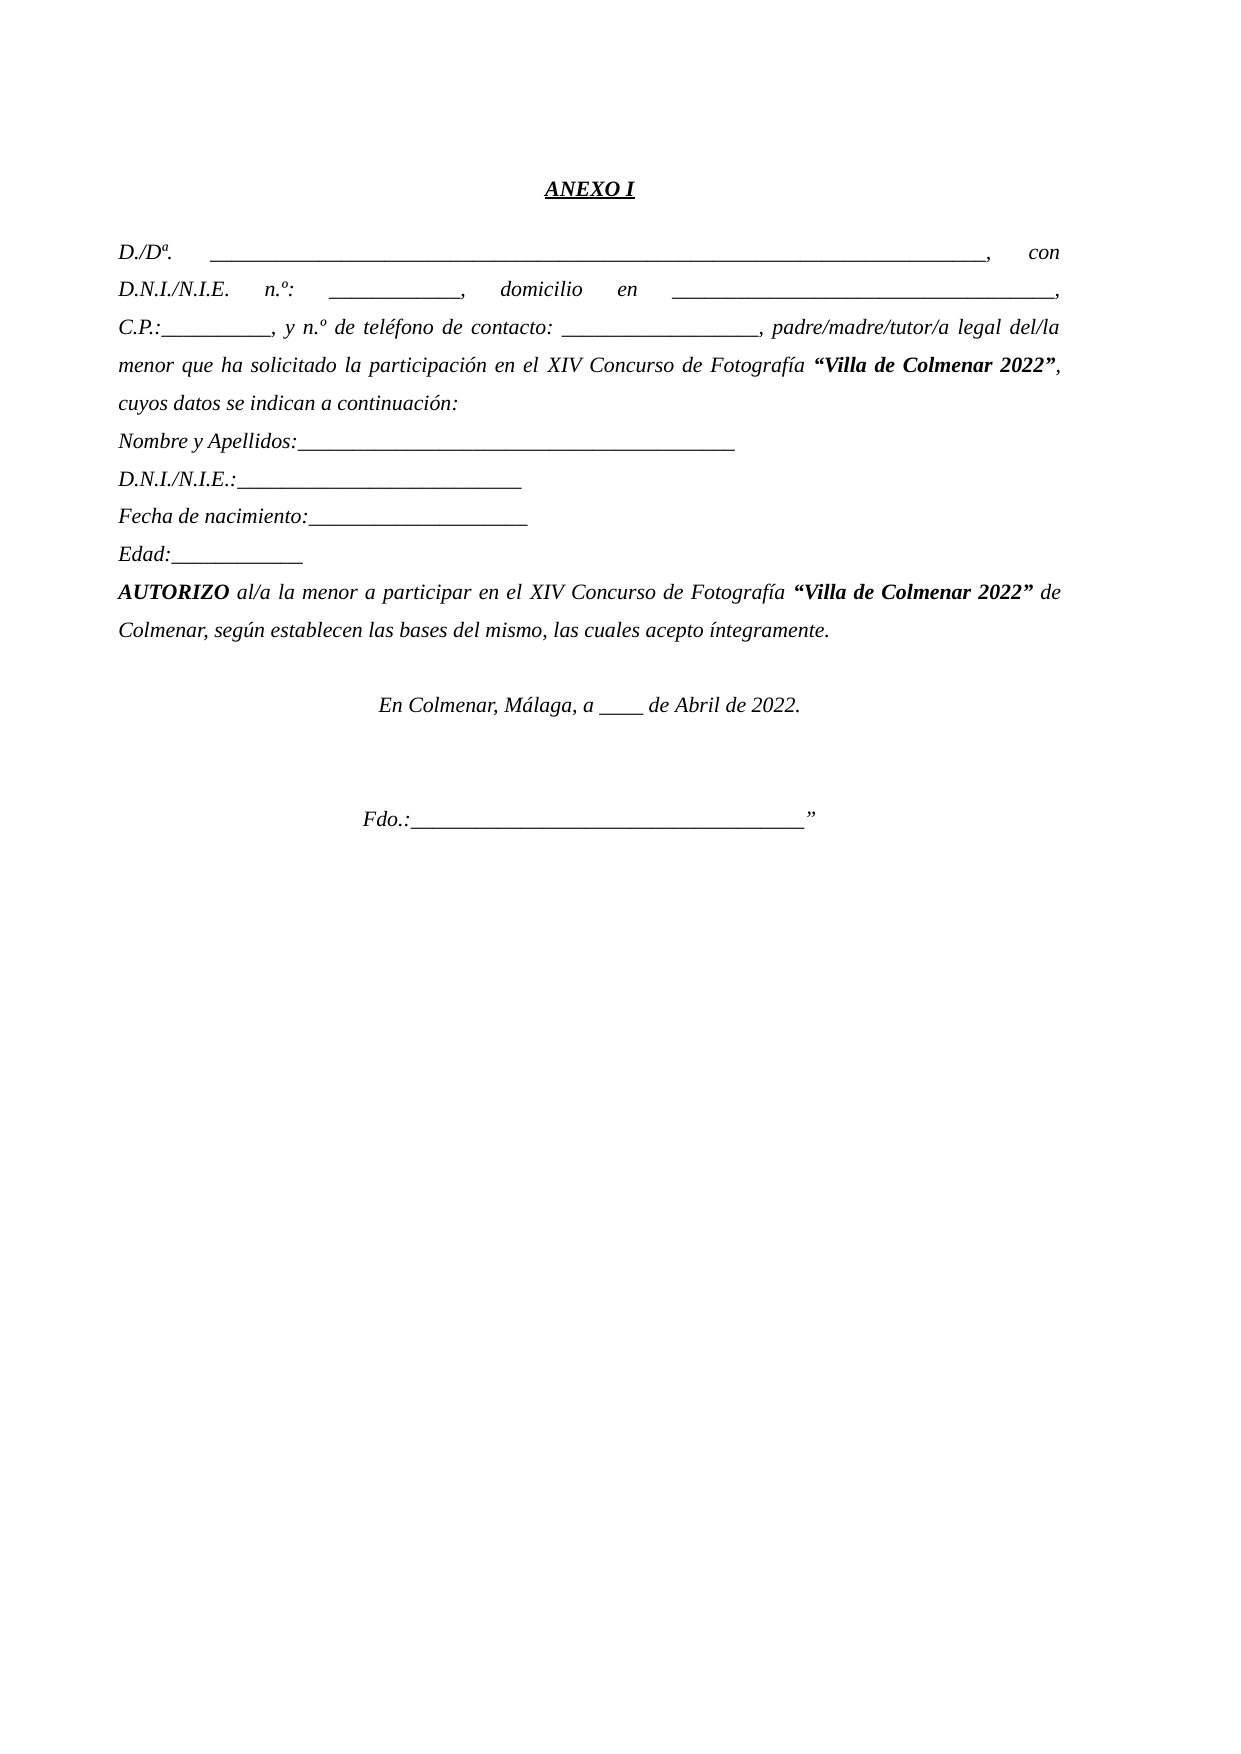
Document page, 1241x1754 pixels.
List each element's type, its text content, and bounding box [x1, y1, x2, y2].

table_header ANEXO I D./Dª. _______________________________________________________________________, con D.N.I./N.I.E. n.º: ____________, domicilio en ___________________________________, C.P.:__________, y n.º de teléfono de contacto: __________________, padre/madre/tutor/a legal del/la menor que ha solicitado la participación en el XIV Concurso de Fotografía “Villa de Colmenar 2022”, cuyos datos se indican a continuación: Nombre y Apellidos:________________________________________ D.N.I./N.I.E.:__________________________ Fecha de nacimiento:____________________ Edad:____________ AUTORIZO al/a la menor a participar en el XIV Concurso de Fotografía “Villa de Colmenar 2022” de Colmenar, según establecen las bases del mismo, las cuales acepto íntegramente. En Colmenar, Málaga, a ____ de Abril de 2022. Fdo.:____________________________________” [118, 176, 1063, 843]
